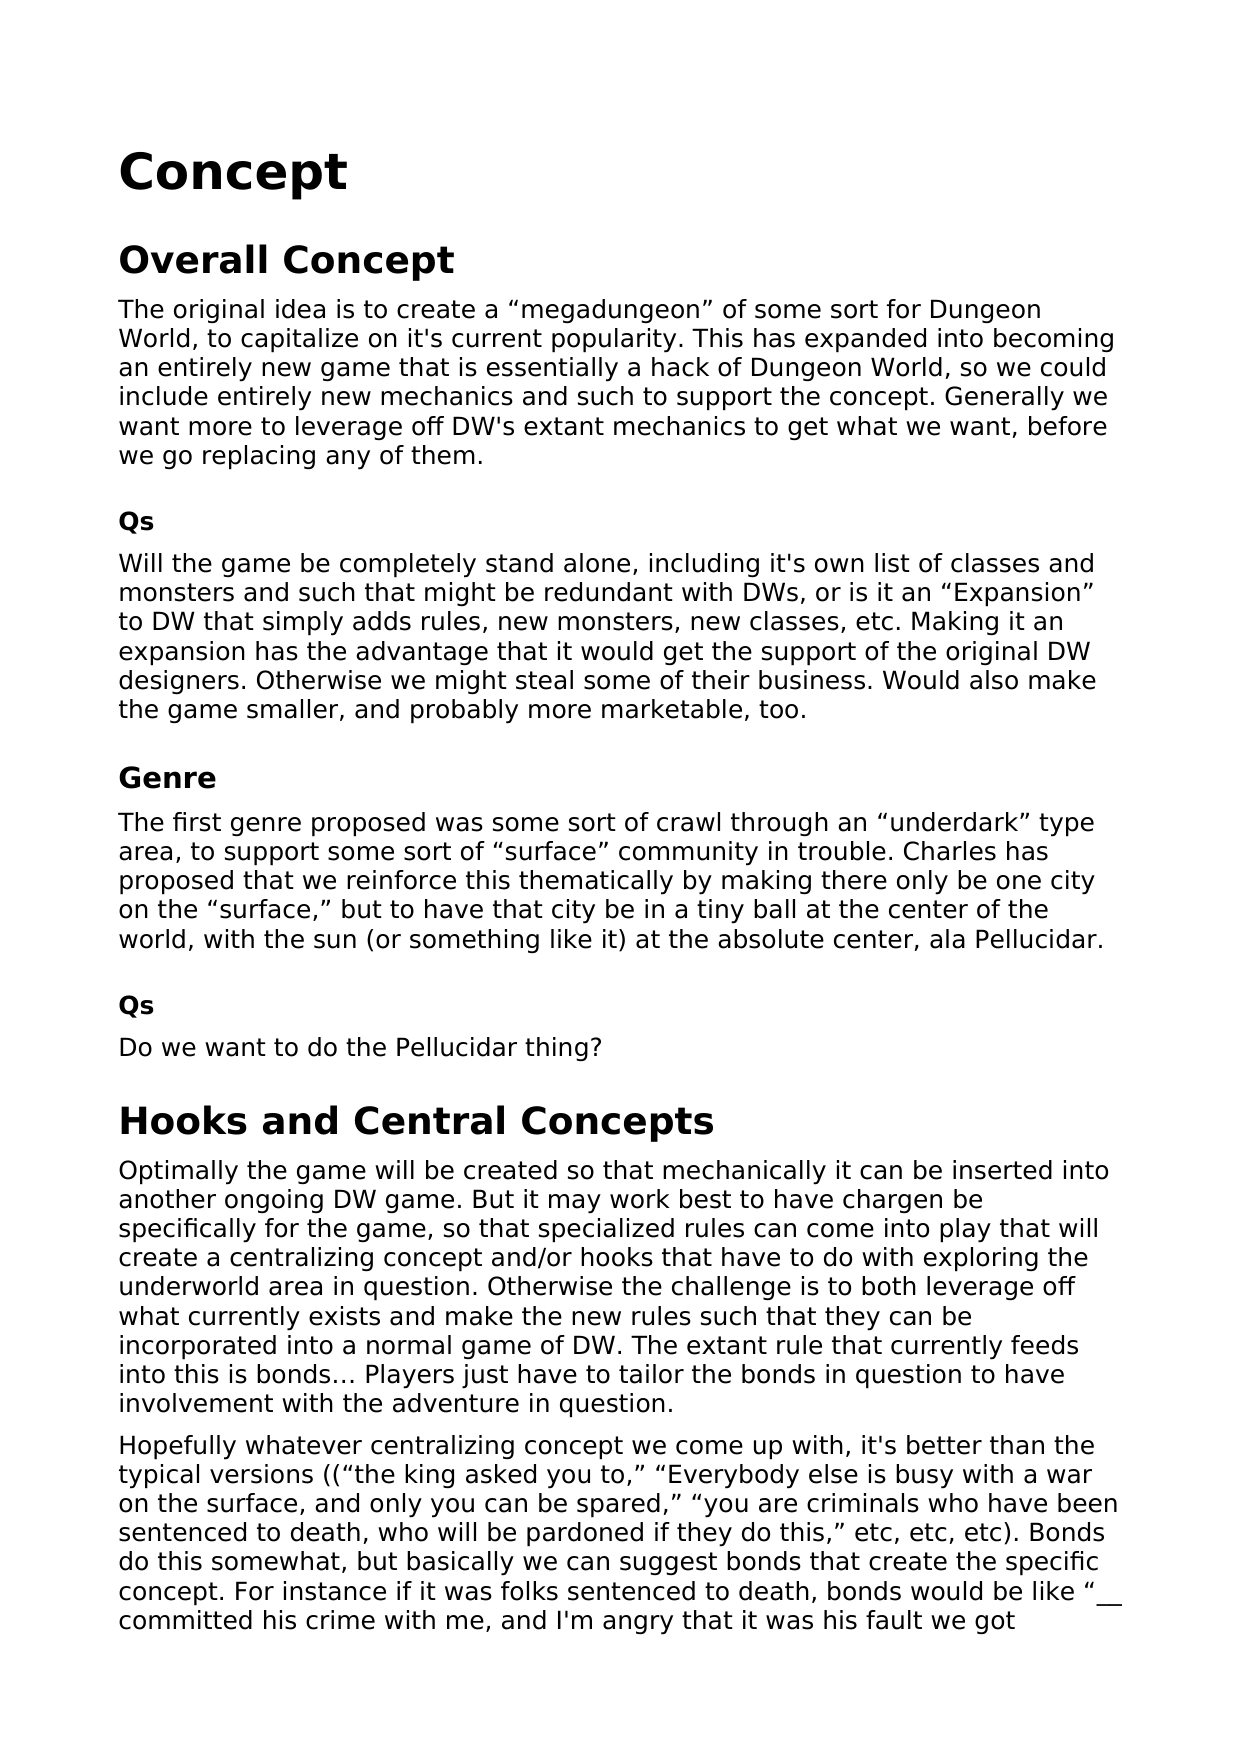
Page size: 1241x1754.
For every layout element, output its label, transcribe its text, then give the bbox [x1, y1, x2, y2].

subtitle Genre [118, 762, 1122, 796]
text Hopefully whatever centralizing concept we come up with, it's better than the typical versions ((“the king asked you to,” “Everybody else is busy with a war on the surface, and only you can be spared,” “you are criminals who have been sentenced to death, who will be pardoned if they do this,” etc, etc, etc). Bonds do this somewhat, but basically we can suggest bonds that create the specific concept. For instance if it was folks sentenced to death, bonds would be like “__ committed his crime with me, and I'm angry that it was his fault we got [118, 1431, 1122, 1635]
text The first genre proposed was some sort of crawl through an “underdark” type area, to support some sort of “surface” community in trouble. Charles has proposed that we reinforce this thematically by making there only be one city on the “surface,” but to have that city be in a tiny ball at the center of the world, with the sun (or something like it) at the absolute center, ala Pellucidar. [118, 808, 1122, 954]
text The original idea is to create a “megadungeon” of some sort for Dungeon World, to capitalize on it's current popularity. This has expanded into becoming an entirely new game that is essentially a hack of Dungeon World, so we could include entirely new mechanics and such to support the concept. Generally we want more to leverage off DW's extant mechanics to get what we want, before we go replacing any of them. [118, 295, 1122, 470]
subtitle Overall Concept [118, 239, 1122, 282]
subtitle Hooks and Central Concepts [118, 1100, 1122, 1143]
text Will the game be completely stand alone, including it's own list of classes and monsters and such that might be redundant with DWs, or is it an “Expansion” to DW that simply adds rules, new monsters, new classes, etc. Making it an expansion has the advantage that it would get the support of the original DW designers. Otherwise we might steal some of their business. Would also make the game smaller, and probably more marketable, too. [118, 549, 1122, 724]
text Optimally the game will be created so that mechanically it can be inserted into another ongoing DW game. But it may work best to have chargen be specifically for the game, so that specialized rules can come into play that will create a centralizing concept and/or hooks that have to do with exploring the underworld area in question. Otherwise the challenge is to both leverage off what currently exists and make the new rules such that they can be incorporated into a normal game of DW. The extant rule that currently feeds into this is bonds… Players just have to tailor the bonds in question to have involvement with the adventure in question. [118, 1156, 1122, 1418]
text Do we want to do the Pellucidar thing? [118, 1033, 1122, 1062]
subtitle Qs [118, 507, 1122, 537]
subtitle Concept [118, 143, 1122, 201]
subtitle Qs [118, 991, 1122, 1021]
